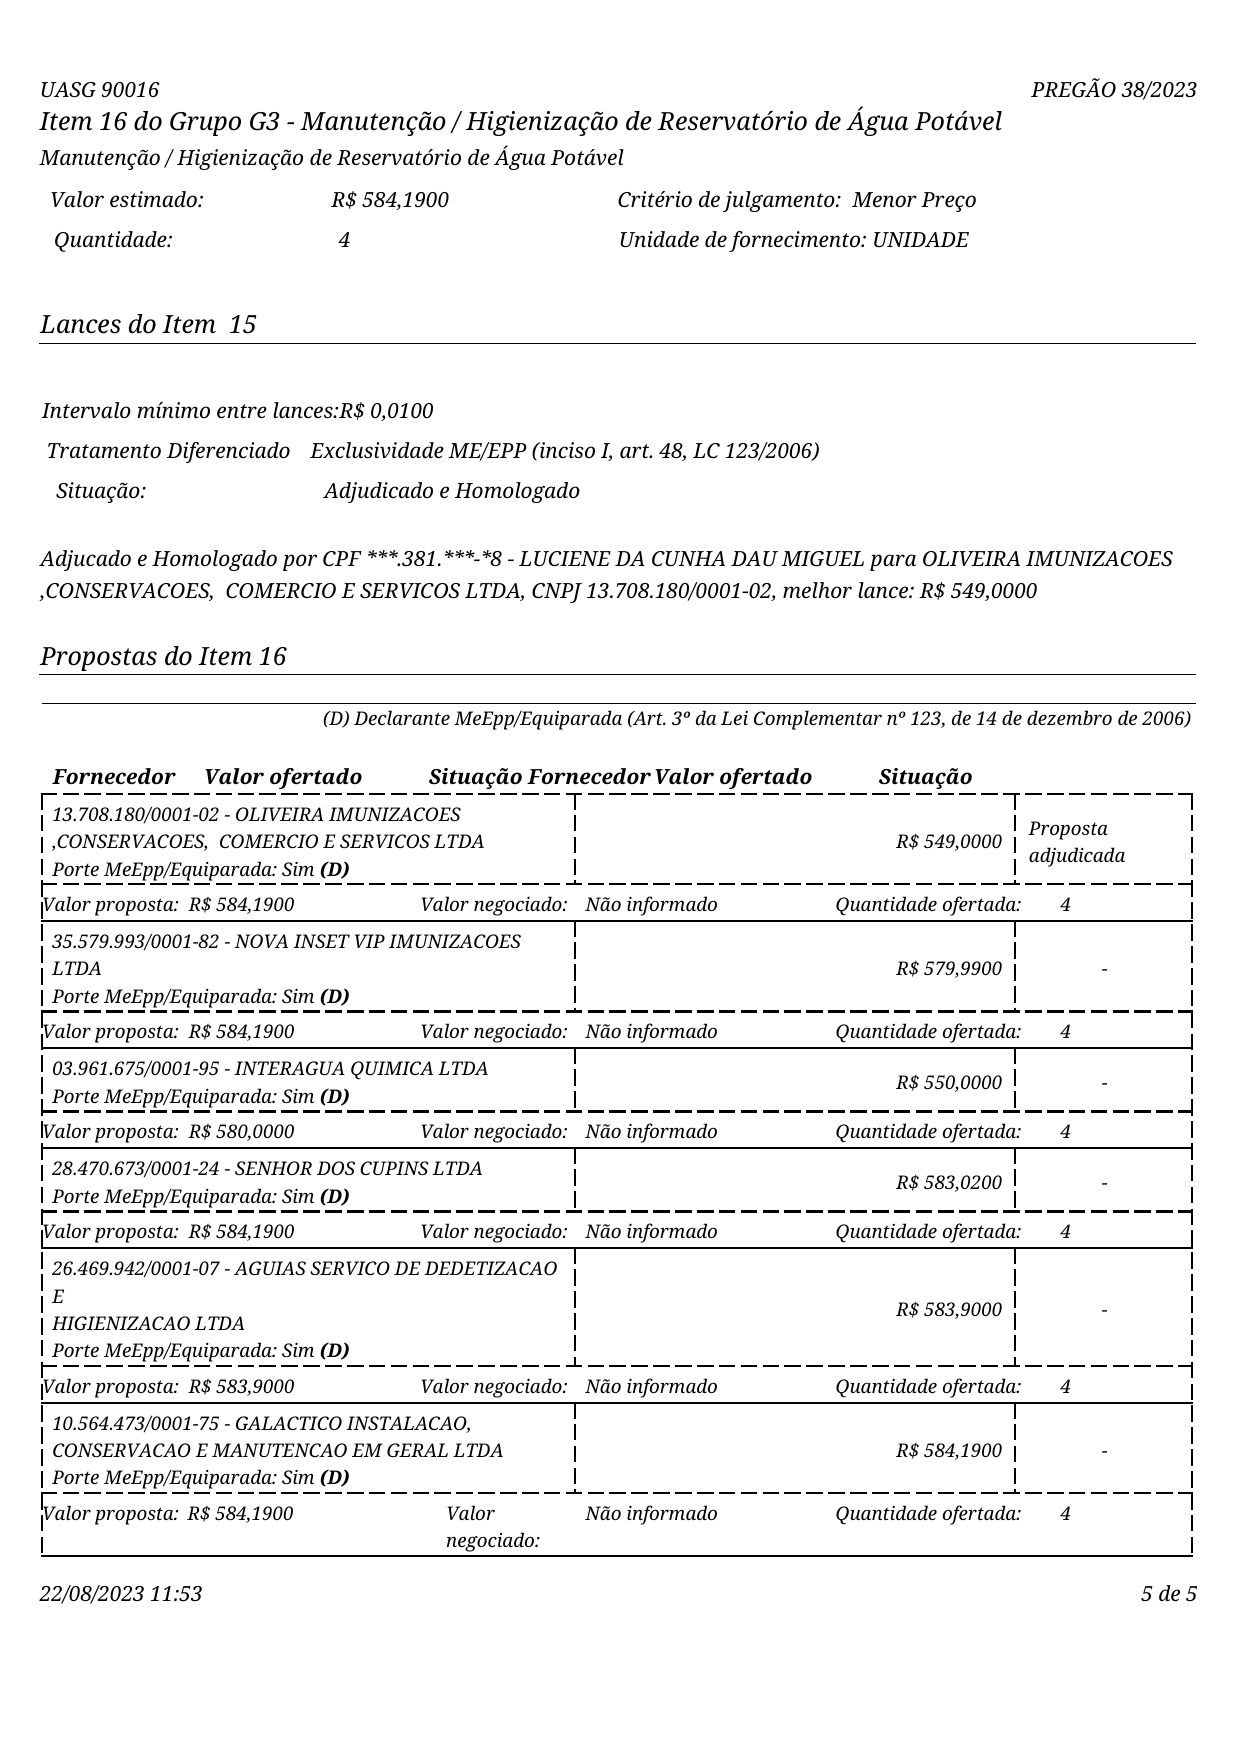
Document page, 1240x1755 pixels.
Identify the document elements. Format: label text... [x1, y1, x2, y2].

table_cell Quantidade ofertada: 4 [835, 1010, 1192, 1047]
table_cell 26.469.942/0001-07 - AGUIAS SERVICO DE DEDETIZACAO E HIGIENIZACAO LTDA Porte MeEpp/Equiparada: Sim (D) [42, 1249, 575, 1365]
table_cell R$ 584,1900 [835, 1404, 1014, 1492]
table_cell - [1015, 1049, 1192, 1110]
table_cell Não informado [575, 1365, 835, 1402]
table_cell Não informado [575, 1010, 835, 1047]
text Adjucado e Homologado por CPF ***.381.***-*8 - LUCIENE DA CUNHA DAU MIGUEL para OLIVEIRA IMUNIZACOES [40, 544, 1200, 573]
text ,CONSERVACOES, COMERCIO E SERVICOS LTDA, CNPJ 13.708.180/0001-02, melhor lance: R$ 549,0000 [40, 576, 1200, 604]
table_cell Valor proposta: R$ 584,1900 Valor negociado: [42, 1210, 575, 1247]
table_cell Valor proposta: R$ 584,1900 Valor negociado: [42, 1010, 575, 1047]
table_cell [575, 1404, 835, 1492]
table_cell [575, 1249, 835, 1365]
text Tratamento Diferenciado Exclusividade ME/EPP (inciso I, art. 48, LC 123/2006) [39, 436, 1200, 464]
table_header R$ 549,0000 [835, 793, 1014, 883]
table_cell 10.564.473/0001-75 - GALACTICO INSTALACAO, CONSERVACAO E MANUTENCAO EM GERAL LTDA Porte MeEpp/Equiparada: Sim (D) [42, 1404, 575, 1492]
table_cell R$ 579,9900 [835, 922, 1014, 1010]
table_cell Não informado [575, 1110, 835, 1147]
table_cell Valor proposta: R$ 583,9000 Valor negociado: [42, 1365, 575, 1402]
table_cell 35.579.993/0001-82 - NOVA INSET VIP IMUNIZACOES LTDA Porte MeEpp/Equiparada: Sim (D) [42, 922, 575, 1010]
text Lances do Item 15 [40, 307, 1200, 341]
text Situação: Adjudicado e Homologado [39, 476, 1200, 504]
table_cell Valor proposta: R$ 584,1900 Valor negociado: [42, 883, 575, 920]
table_cell [575, 1149, 835, 1210]
table_cell 03.961.675/0001-95 - INTERAGUA QUIMICA LTDA Porte MeEpp/Equiparada: Sim (D) [42, 1049, 575, 1110]
table_cell R$ 583,9000 [835, 1249, 1014, 1365]
table_cell Não informado [575, 1492, 835, 1555]
table_header Proposta adjudicada [1015, 793, 1192, 883]
table_cell R$ 550,0000 [835, 1049, 1014, 1110]
table_cell R$ 583,0200 [835, 1149, 1014, 1210]
table_cell 28.470.673/0001-24 - SENHOR DOS CUPINS LTDA Porte MeEpp/Equiparada: Sim (D) [42, 1149, 575, 1210]
table_header [575, 793, 835, 883]
table_cell Quantidade ofertada: 4 [835, 1110, 1192, 1147]
table_cell [575, 922, 835, 1010]
table_cell Quantidade ofertada: 4 [835, 1492, 1192, 1555]
table_cell Quantidade ofertada: 4 [835, 1365, 1192, 1402]
table_cell Não informado [575, 1210, 835, 1247]
table_cell - [1015, 1249, 1192, 1365]
table_cell Valor negociado: [446, 1492, 575, 1555]
table_cell - [1015, 922, 1192, 1010]
text (D) Declarante MeEpp/Equiparada (Art. 3º da Lei Complementar nº 123, de 14 de dezembro de 2006) [39, 705, 1193, 731]
text Intervalo mínimo entre lances: R$ 0,0100 [39, 396, 1200, 425]
table_cell - [1015, 1149, 1192, 1210]
table_cell Não informado [575, 883, 835, 920]
text Fornecedor Valor ofertado Situação Fornecedor Valor ofertado Situação [53, 762, 1200, 791]
table_cell - [1015, 1404, 1192, 1492]
table_cell Quantidade ofertada: 4 [835, 1210, 1192, 1247]
table_header 13.708.180/0001-02 - OLIVEIRA IMUNIZACOES ,CONSERVACOES, COMERCIO E SERVICOS LTDA Porte MeEpp/Equiparada: Sim (D) [42, 793, 575, 883]
table_cell [1008, 104, 1173, 307]
table_cell Valor proposta: R$ 584,1900 [42, 1492, 446, 1555]
text Propostas do Item 16 [40, 638, 1200, 672]
table_cell Valor proposta: R$ 580,0000 Valor negociado: [42, 1110, 575, 1147]
table_cell [575, 1049, 835, 1110]
table_cell Quantidade ofertada: 4 [835, 883, 1192, 920]
table_cell Item 16 do Grupo G3 - Manutenção / Higienização de Reservatório de Água Potável Manutenção / Higienização de Reservatório de Água Potável Valor estimado: R$ 584,1900 Critério de julgamento: Menor Preço Quantidade: 4 Unidade de fornecimento: UNIDADE [40, 104, 1008, 307]
